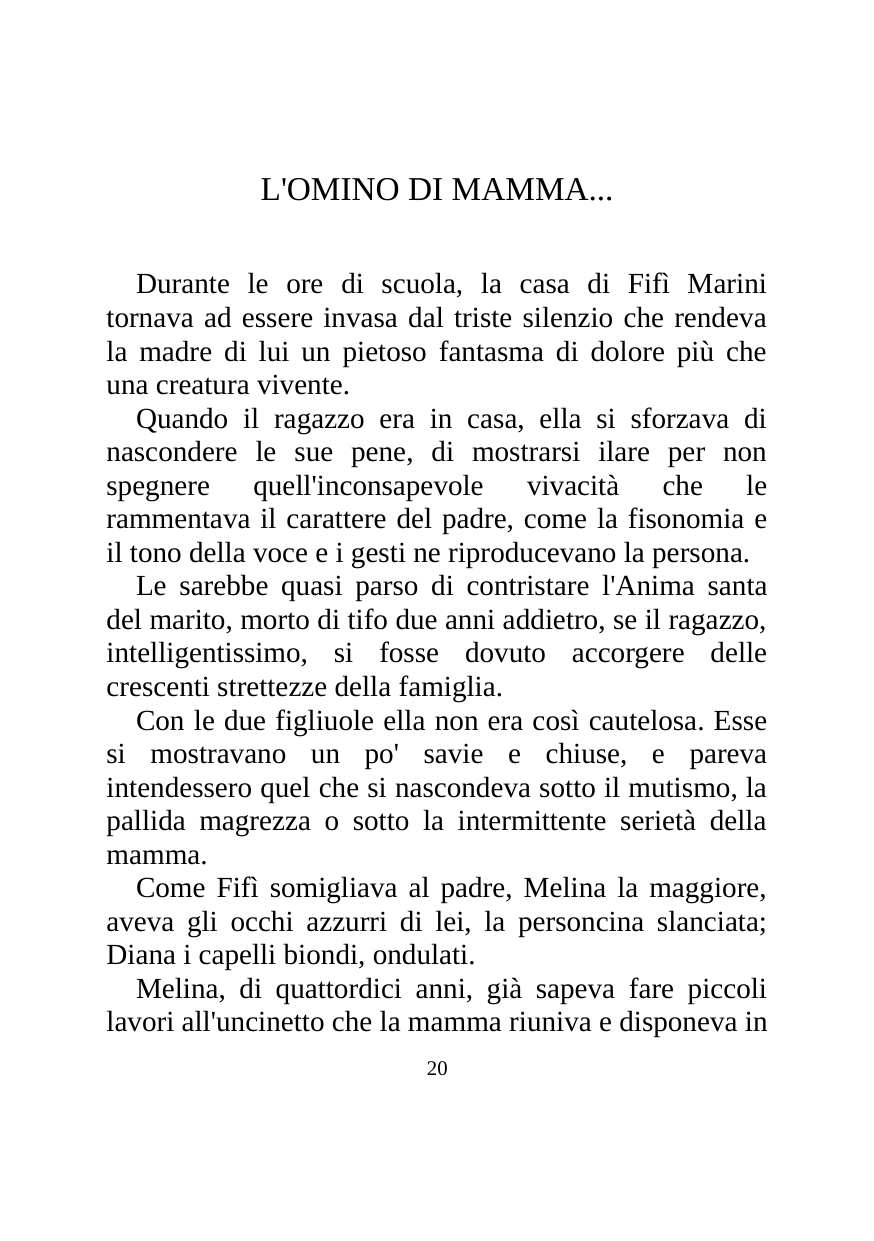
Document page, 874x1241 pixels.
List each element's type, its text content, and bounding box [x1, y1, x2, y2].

subtitle L'OMINO DI MAMMA... [106, 169, 768, 208]
text Le sarebbe quasi parso di contristare l'Anima santa del marito, morto di tifo due anni addietro, se il ragazzo, intelligentissimo, si fosse dovuto accorgere delle crescenti strettezze della famiglia. [106, 568, 768, 703]
text Durante le ore di scuola, la casa di Fifì Marini tornava ad essere invasa dal triste silenzio che rendeva la madre di lui un pietoso fantasma di dolore più che una creatura vivente. [106, 267, 768, 401]
text Come Fifì somigliava al padre, Melina la maggiore, aveva gli occhi azzurri di lei, la personcina slanciata; Diana i capelli biondi, ondulati. [106, 870, 768, 971]
text Con le due figliuole ella non era così cautelosa. Esse si mostravano un po' savie e chiuse, e pareva intendessero quel che si nascondeva sotto il mutismo, la pallida magrezza o sotto la intermittente serietà della mamma. [106, 703, 768, 870]
text Melina, di quattordici anni, già sapeva fare piccoli lavori all'uncinetto che la mamma riuniva e disponeva in [106, 971, 768, 1038]
text Quando il ragazzo era in casa, ella si sforzava di nascondere le sue pene, di mostrarsi ilare per non spegnere quell'inconsapevole vivacità che le rammentava il carattere del padre, come la fisonomia e il tono della voce e i gesti ne riproducevano la persona. [106, 401, 768, 568]
